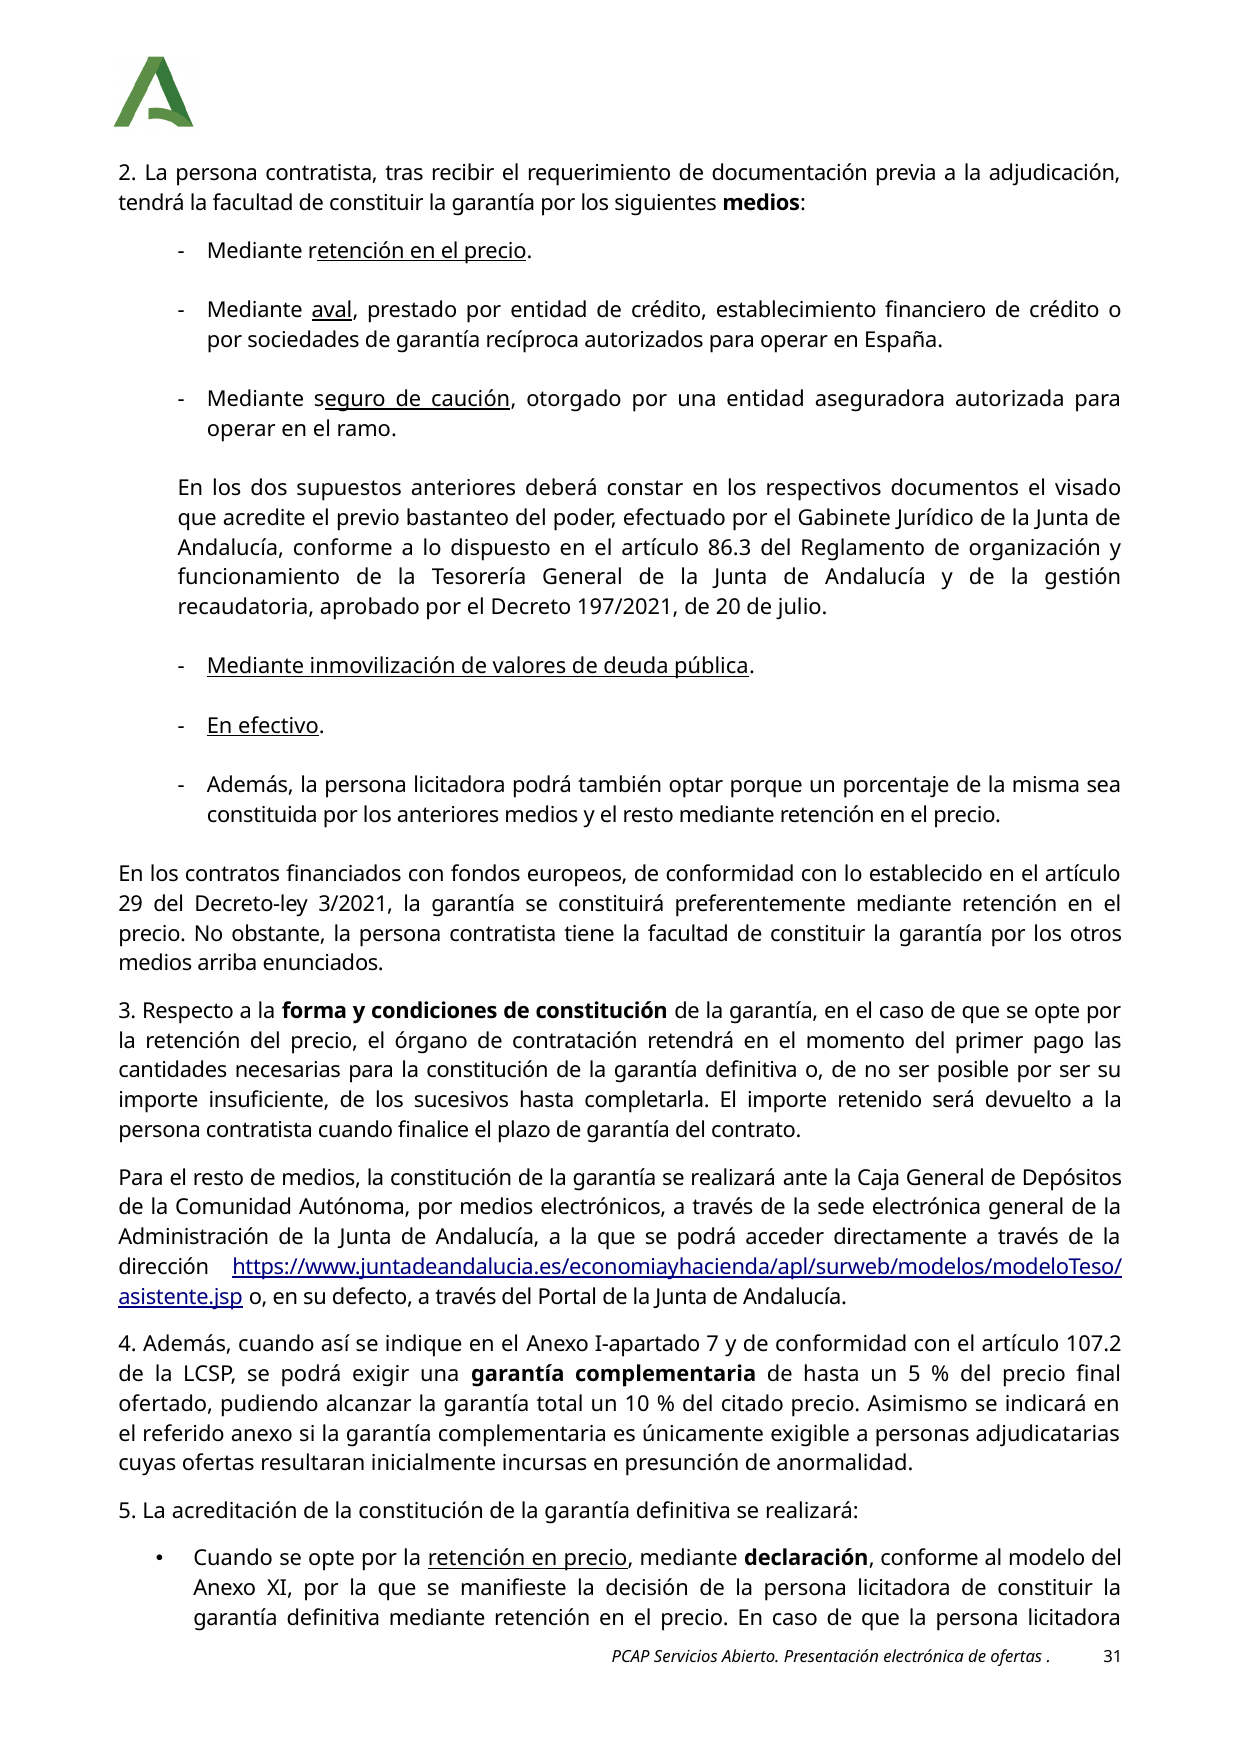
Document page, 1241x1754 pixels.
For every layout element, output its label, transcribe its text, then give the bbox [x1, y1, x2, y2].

text - Mediante aval, prestado por entidad de crédito, establecimiento financiero de crédito o por sociedades de garantía recíproca autorizados para operar en España. [177, 294, 1122, 353]
text Para el resto de medios, la constitución de la garantía se realizará ante la Caja General de Depósitos de la Comunidad Autónoma, por medios electrónicos, a través de la sede electrónica general de la Administración de la Junta de Andalucía, a la que se podrá acceder directamente a través de la dirección https://www.juntadeandalucia.es/economiayhacienda/apl/surweb/modelos/modeloTeso/asistente.jsp o, en su defecto, a través del Portal de la Junta de Andalucía. [118, 1162, 1122, 1311]
text 5. La acreditación de la constitución de la garantía definitiva se realizará: [118, 1495, 1122, 1525]
text En los dos supuestos anteriores deberá constar en los respectivos documentos el visado que acredite el previo bastanteo del poder, efectuado por el Gabinete Jurídico de la Junta de Andalucía, conforme a lo dispuesto en el artículo 86.3 del Reglamento de organización y funcionamiento de la Tesorería General de la Junta de Andalucía y de la gestión recaudatoria, aprobado por el Decreto 197/2021, de 20 de julio. [177, 472, 1122, 621]
text 3. Respecto a la forma y condiciones de constitución de la garantía, en el caso de que se opte por la retención del precio, el órgano de contratación retendrá en el momento del primer pago las cantidades necesarias para la constitución de la garantía definitiva o, de no ser posible por ser su importe insuficiente, de los sucesivos hasta completarla. El importe retenido será devuelto a la persona contratista cuando finalice el plazo de garantía del contrato. [118, 995, 1122, 1144]
list Cuando se opte por la retención en precio, mediante declaración, conforme al modelo del Anexo XI, por la que se manifieste la decisión de la persona licitadora de constituir la garantía definitiva mediante retención en el precio. En caso de que la persona licitadora [156, 1542, 1122, 1632]
text En los contratos financiados con fondos europeos, de conformidad con lo establecido en el artículo 29 del Decreto-ley 3/2021, la garantía se constituirá preferentemente mediante retención en el precio. No obstante, la persona contratista tiene la facultad de constituir la garantía por los otros medios arriba enunciados. [118, 858, 1122, 977]
text 2. La persona contratista, tras recibir el requerimiento de documentación previa a la adjudicación, tendrá la facultad de constituir la garantía por los siguientes medios: [118, 157, 1122, 217]
picture [109, 52, 198, 131]
text - En efectivo. [177, 710, 1122, 739]
text - Mediante retención en el precio. [177, 234, 1122, 264]
text 4. Además, cuando así se indique en el Anexo I-apartado 7 y de conformidad con el artículo 107.2 de la LCSP, se podrá exigir una garantía complementaria de hasta un 5 % del precio final ofertado, pudiendo alcanzar la garantía total un 10 % del citado precio. Asimismo se indicará en el referido anexo si la garantía complementaria es únicamente exigible a personas adjudicatarias cuyas ofertas resultaran inicialmente incursas en presunción de anormalidad. [118, 1328, 1122, 1477]
text - Mediante seguro de caución, otorgado por una entidad aseguradora autorizada para operar en el ramo. [177, 383, 1122, 442]
text - Además, la persona licitadora podrá también optar porque un porcentaje de la misma sea constituida por los anteriores medios y el resto mediante retención en el precio. [177, 769, 1122, 828]
text - Mediante inmovilización de valores de deuda pública. [177, 650, 1122, 680]
